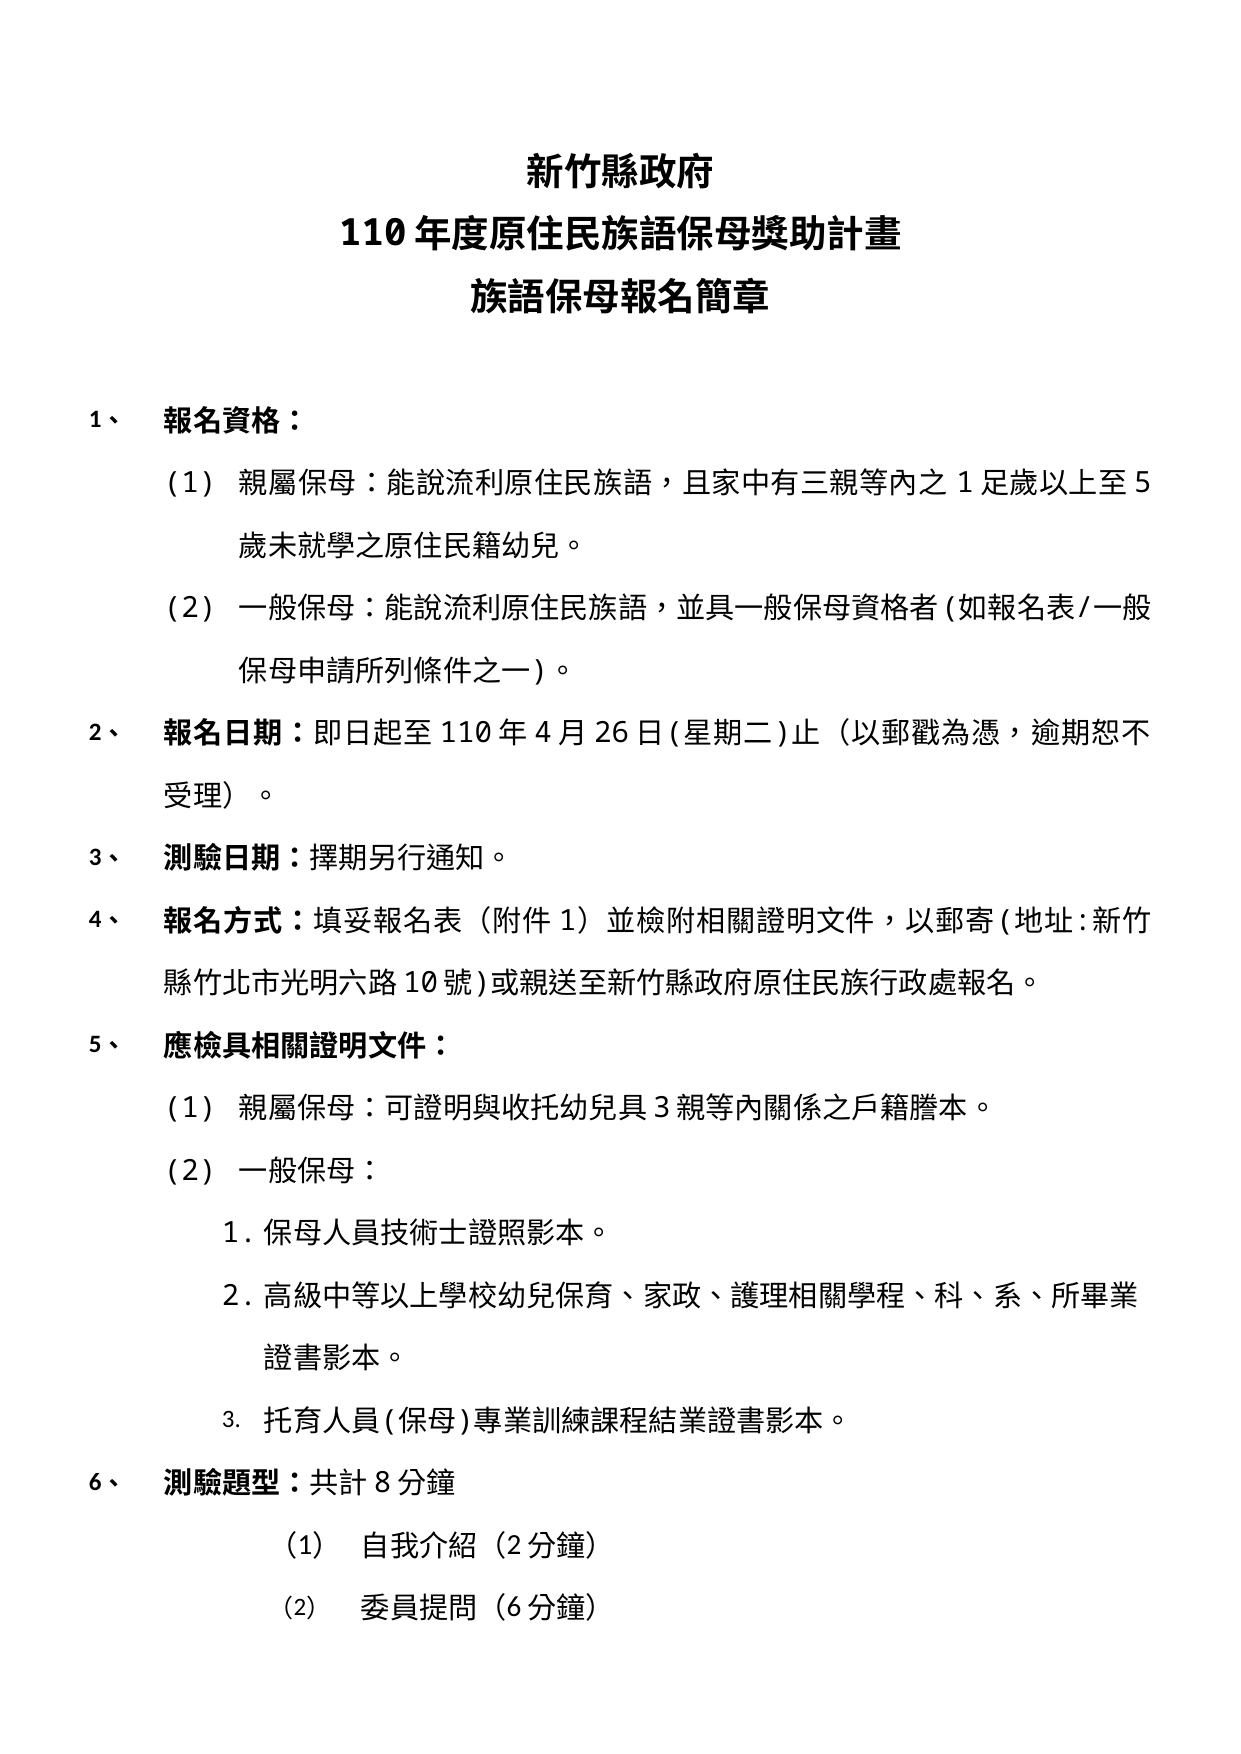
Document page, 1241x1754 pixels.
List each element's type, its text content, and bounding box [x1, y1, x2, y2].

list 一般保母： [164, 1127, 1152, 1189]
list 親屬保母：可證明與收托幼兒具3親等內關係之戶籍謄本。 [164, 1064, 1152, 1127]
list 保母人員技術士證照影本。 [222, 1189, 1152, 1252]
list 高級中等以上學校幼兒保育、家政、護理相關學程、科、系、所畢業證書影本。 [222, 1252, 1152, 1377]
list 報名方式：填妥報名表（附件1）並檢附相關證明文件，以郵寄(地址:新竹縣竹北市光明六路10號)或親送至新竹縣政府原住民族行政處報名。 [89, 877, 1152, 1002]
list 委員提問（6分鐘） [268, 1564, 1152, 1627]
text 新竹縣政府 [89, 127, 1152, 189]
list 測驗日期：擇期另行通知。 [89, 814, 1152, 877]
list 應檢具相關證明文件： [89, 1002, 1152, 1064]
list 一般保母：能說流利原住民族語，並具一般保母資格者(如報名表/一般保母申請所列條件之一)。 [164, 564, 1152, 689]
list 托育人員(保母)專業訓練課程結業證書影本。 [222, 1377, 1152, 1439]
list 報名日期：即日起至110年4月26日(星期二)止（以郵戳為憑，逾期恕不受理）。 [89, 689, 1152, 814]
text 110年度原住民族語保母獎助計畫 [89, 189, 1152, 252]
list 測驗題型：共計8分鐘 [89, 1439, 1152, 1502]
text 族語保母報名簡章 [89, 252, 1152, 314]
list 報名資格： [89, 377, 1152, 439]
list 自我介紹（2分鐘） [268, 1502, 1152, 1564]
list 親屬保母：能說流利原住民族語，且家中有三親等內之1足歲以上至5歲未就學之原住民籍幼兒。 [164, 439, 1152, 564]
